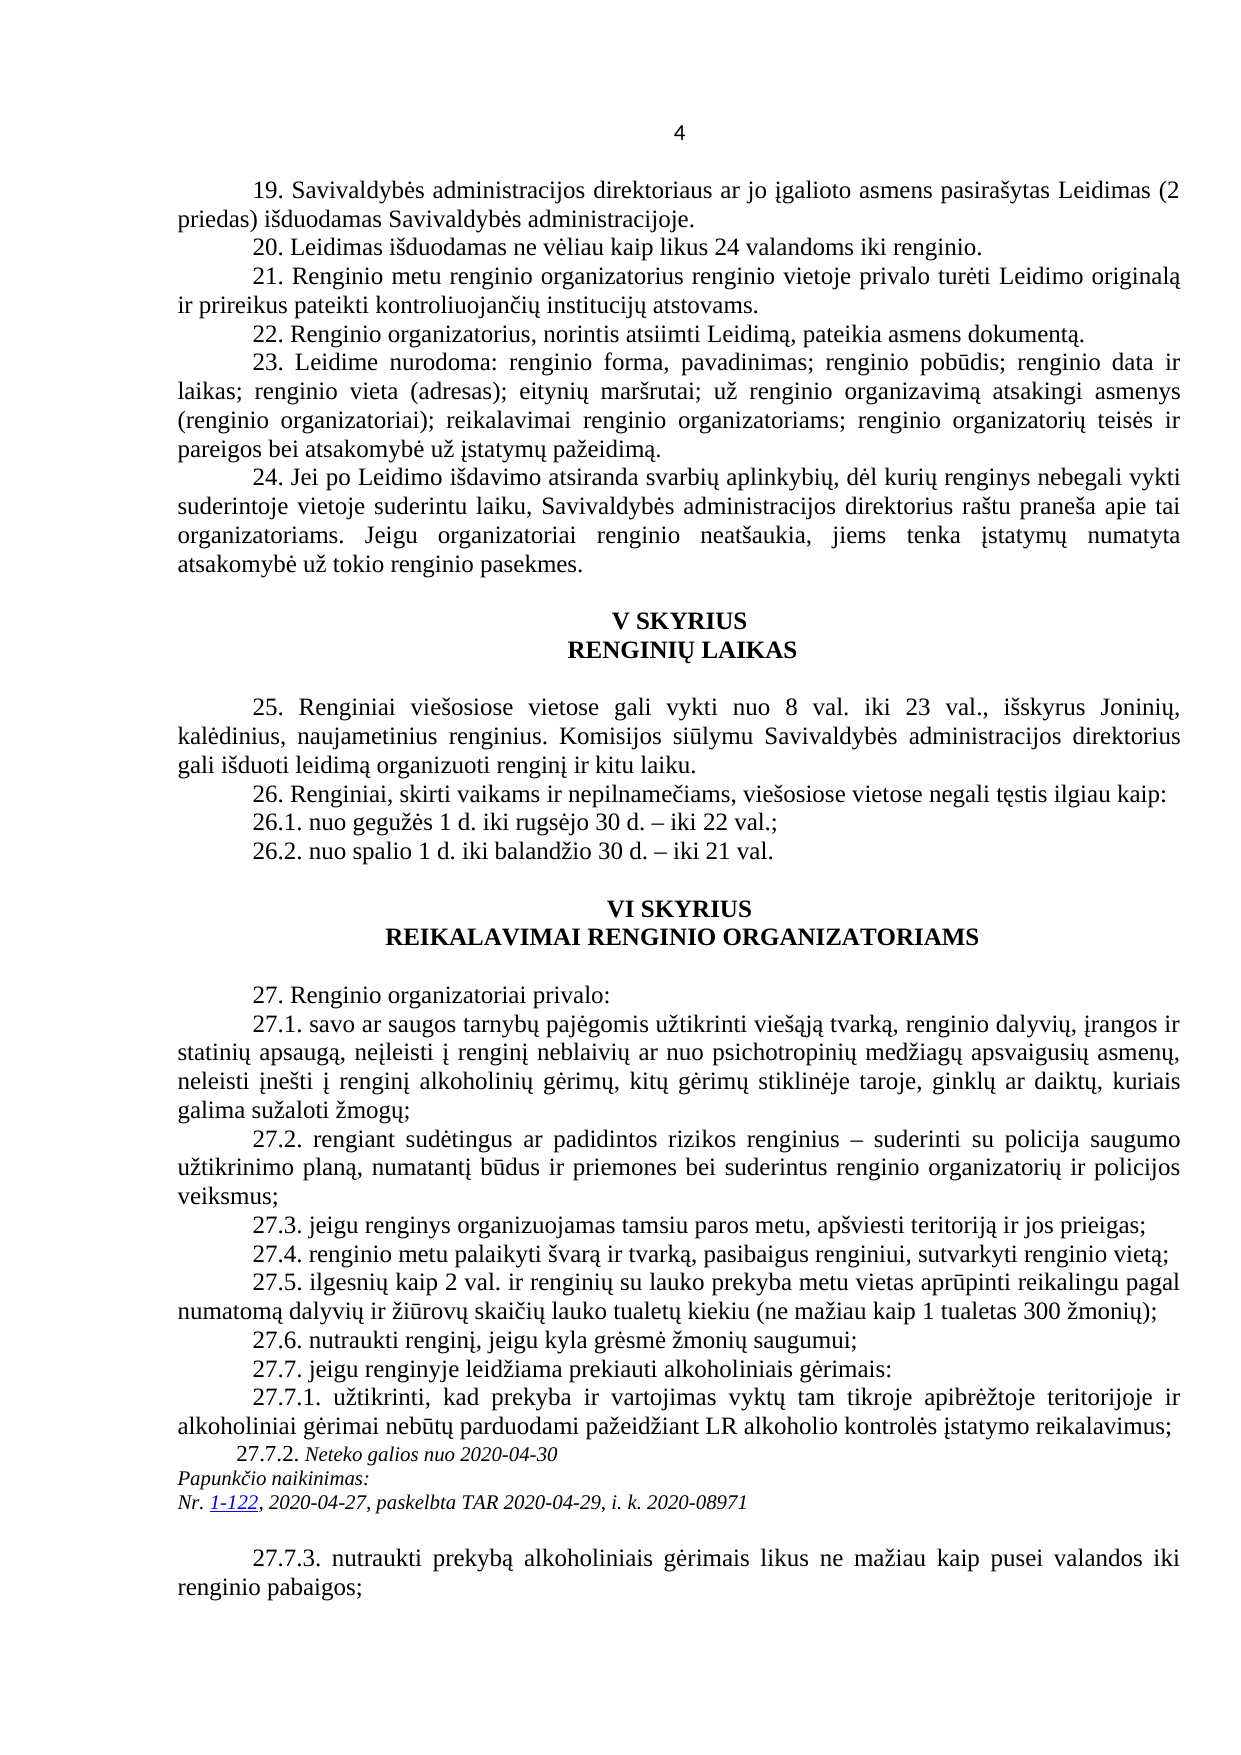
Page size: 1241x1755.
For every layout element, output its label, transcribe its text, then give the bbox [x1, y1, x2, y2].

text 27.3. jeigu renginys organizuojamas tamsiu paros metu, apšviesti teritoriją ir jos prieigas; [177, 1210, 1181, 1239]
text 27.2. rengiant sudėtingus ar padidintos rizikos renginius – suderinti su policija saugumo užtikrinimo planą, numatantį būdus ir priemones bei suderintus renginio organizatorių ir policijos veiksmus; [177, 1124, 1181, 1210]
text 27.4. renginio metu palaikyti švarą ir tvarką, pasibaigus renginiui, sutvarkyti renginio vietą; [177, 1239, 1181, 1267]
text 24. Jei po Leidimo išdavimo atsiranda svarbių aplinkybių, dėl kurių renginys nebegali vykti suderintoje vietoje suderintu laiku, Savivaldybės administracijos direktorius raštu praneša apie tai organizatoriams. Jeigu organizatoriai renginio neatšaukia, jiems tenka įstatymų numatyta atsakomybė už tokio renginio pasekmes. [177, 462, 1181, 577]
text 23. Leidime nurodoma: renginio forma, pavadinimas; renginio pobūdis; renginio data ir laikas; renginio vieta (adresas); eitynių maršrutai; už renginio organizavimą atsakingi asmenys (renginio organizatoriai); reikalavimai renginio organizatoriams; renginio organizatorių teisės ir pareigos bei atsakomybė už įstatymų pažeidimą. [177, 347, 1181, 462]
text 20. Leidimas išduodamas ne vėliau kaip likus 24 valandoms iki renginio. [177, 232, 1181, 261]
text 27. Renginio organizatoriai privalo: [177, 980, 1181, 1009]
text 26.1. nuo gegužės 1 d. iki rugsėjo 30 d. – iki 22 val.; [177, 807, 1181, 836]
text REIKALAVIMAI RENGINIO ORGANIZATORIAMS [177, 922, 1181, 951]
text 26.2. nuo spalio 1 d. iki balandžio 30 d. – iki 21 val. [177, 836, 1181, 865]
text VI SKYRIUS [177, 894, 1181, 922]
text V SKYRIUS [177, 606, 1181, 635]
text Papunkčio naikinimas: [177, 1466, 1181, 1490]
text 21. Renginio metu renginio organizatorius renginio vietoje privalo turėti Leidimo originalą ir prireikus pateikti kontroliuojančių institucijų atstovams. [177, 261, 1181, 319]
text 27.7.2. Neteko galios nuo 2020-04-30 [177, 1440, 1181, 1466]
text RENGINIŲ LAIKAS [177, 635, 1181, 664]
text 22. Renginio organizatorius, norintis atsiimti Leidimą, pateikia asmens dokumentą. [177, 319, 1181, 347]
text 27.7. jeigu renginyje leidžiama prekiauti alkoholiniais gėrimais: [177, 1354, 1181, 1382]
text 19. Savivaldybės administracijos direktoriaus ar jo įgalioto asmens pasirašytas Leidimas (2 priedas) išduodamas Savivaldybės administracijoje. [177, 175, 1181, 232]
text 26. Renginiai, skirti vaikams ir nepilnamečiams, viešosiose vietose negali tęstis ilgiau kaip: [177, 779, 1181, 807]
text 27.7.3. nutraukti prekybą alkoholiniais gėrimais likus ne mažiau kaip pusei valandos iki renginio pabaigos; [177, 1543, 1181, 1601]
text Nr. 1-122, 2020-04-27, paskelbta TAR 2020-04-29, i. k. 2020-08971 [177, 1490, 1181, 1514]
text 27.7.1. užtikrinti, kad prekyba ir vartojimas vyktų tam tikroje apibrėžtoje teritorijoje ir alkoholiniai gėrimai nebūtų parduodami pažeidžiant LR alkoholio kontrolės įstatymo reikalavimus; [177, 1382, 1181, 1440]
text 27.6. nutraukti renginį, jeigu kyla grėsmė žmonių saugumui; [177, 1325, 1181, 1354]
text 25. Renginiai viešosiose vietose gali vykti nuo 8 val. iki 23 val., išskyrus Joninių, kalėdinius, naujametinius renginius. Komisijos siūlymu Savivaldybės administracijos direktorius gali išduoti leidimą organizuoti renginį ir kitu laiku. [177, 692, 1181, 779]
text 27.1. savo ar saugos tarnybų pajėgomis užtikrinti viešąją tvarką, renginio dalyvių, įrangos ir statinių apsaugą, neįleisti į renginį neblaivių ar nuo psichotropinių medžiagų apsvaigusių asmenų, neleisti įnešti į renginį alkoholinių gėrimų, kitų gėrimų stiklinėje taroje, ginklų ar daiktų, kuriais galima sužaloti žmogų; [177, 1009, 1181, 1124]
text 27.5. ilgesnių kaip 2 val. ir renginių su lauko prekyba metu vietas aprūpinti reikalingu pagal numatomą dalyvių ir žiūrovų skaičių lauko tualetų kiekiu (ne mažiau kaip 1 tualetas 300 žmonių); [177, 1267, 1181, 1325]
